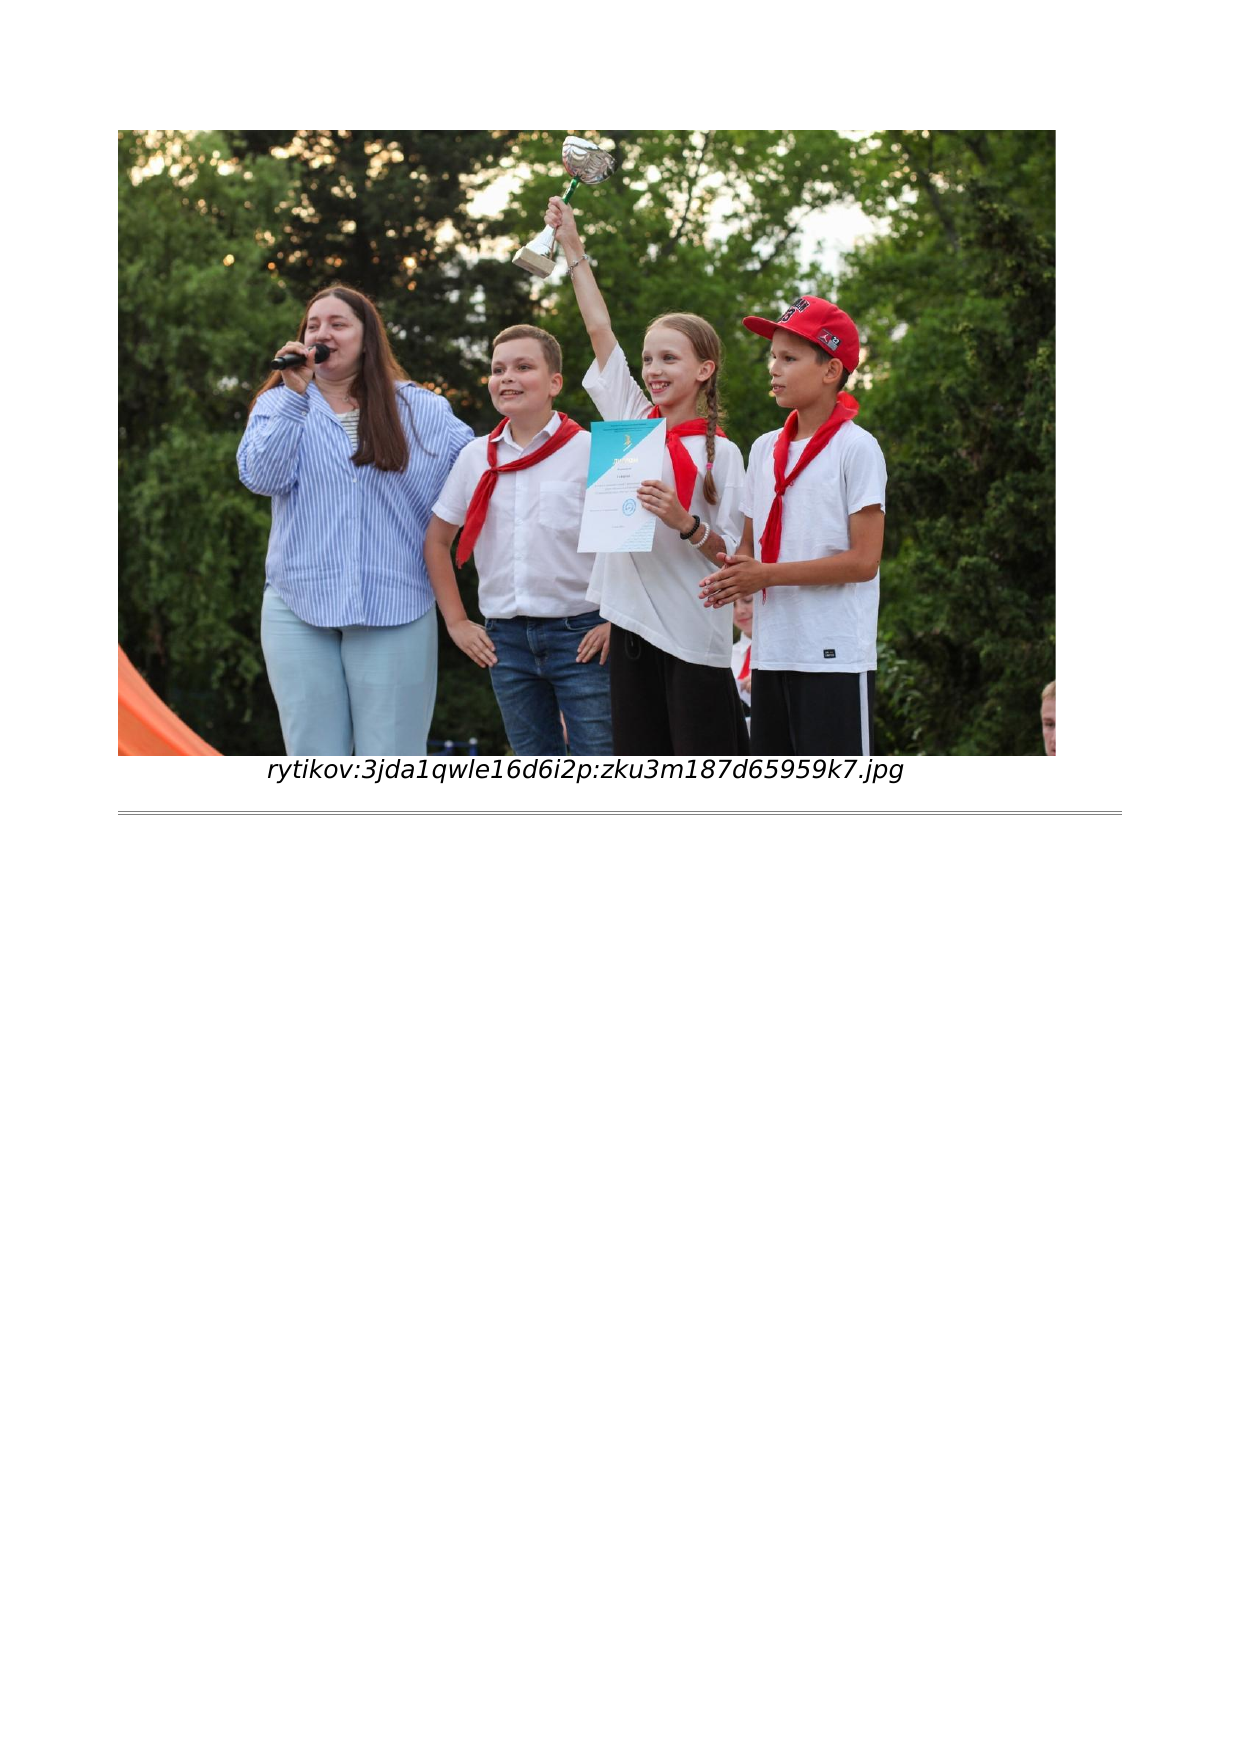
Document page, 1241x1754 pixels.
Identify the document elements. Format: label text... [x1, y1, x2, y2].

text rytikov:3jda1qwle16d6i2p:zku3m187d65959k7.jpg [118, 756, 1056, 784]
picture [118, 130, 1056, 756]
